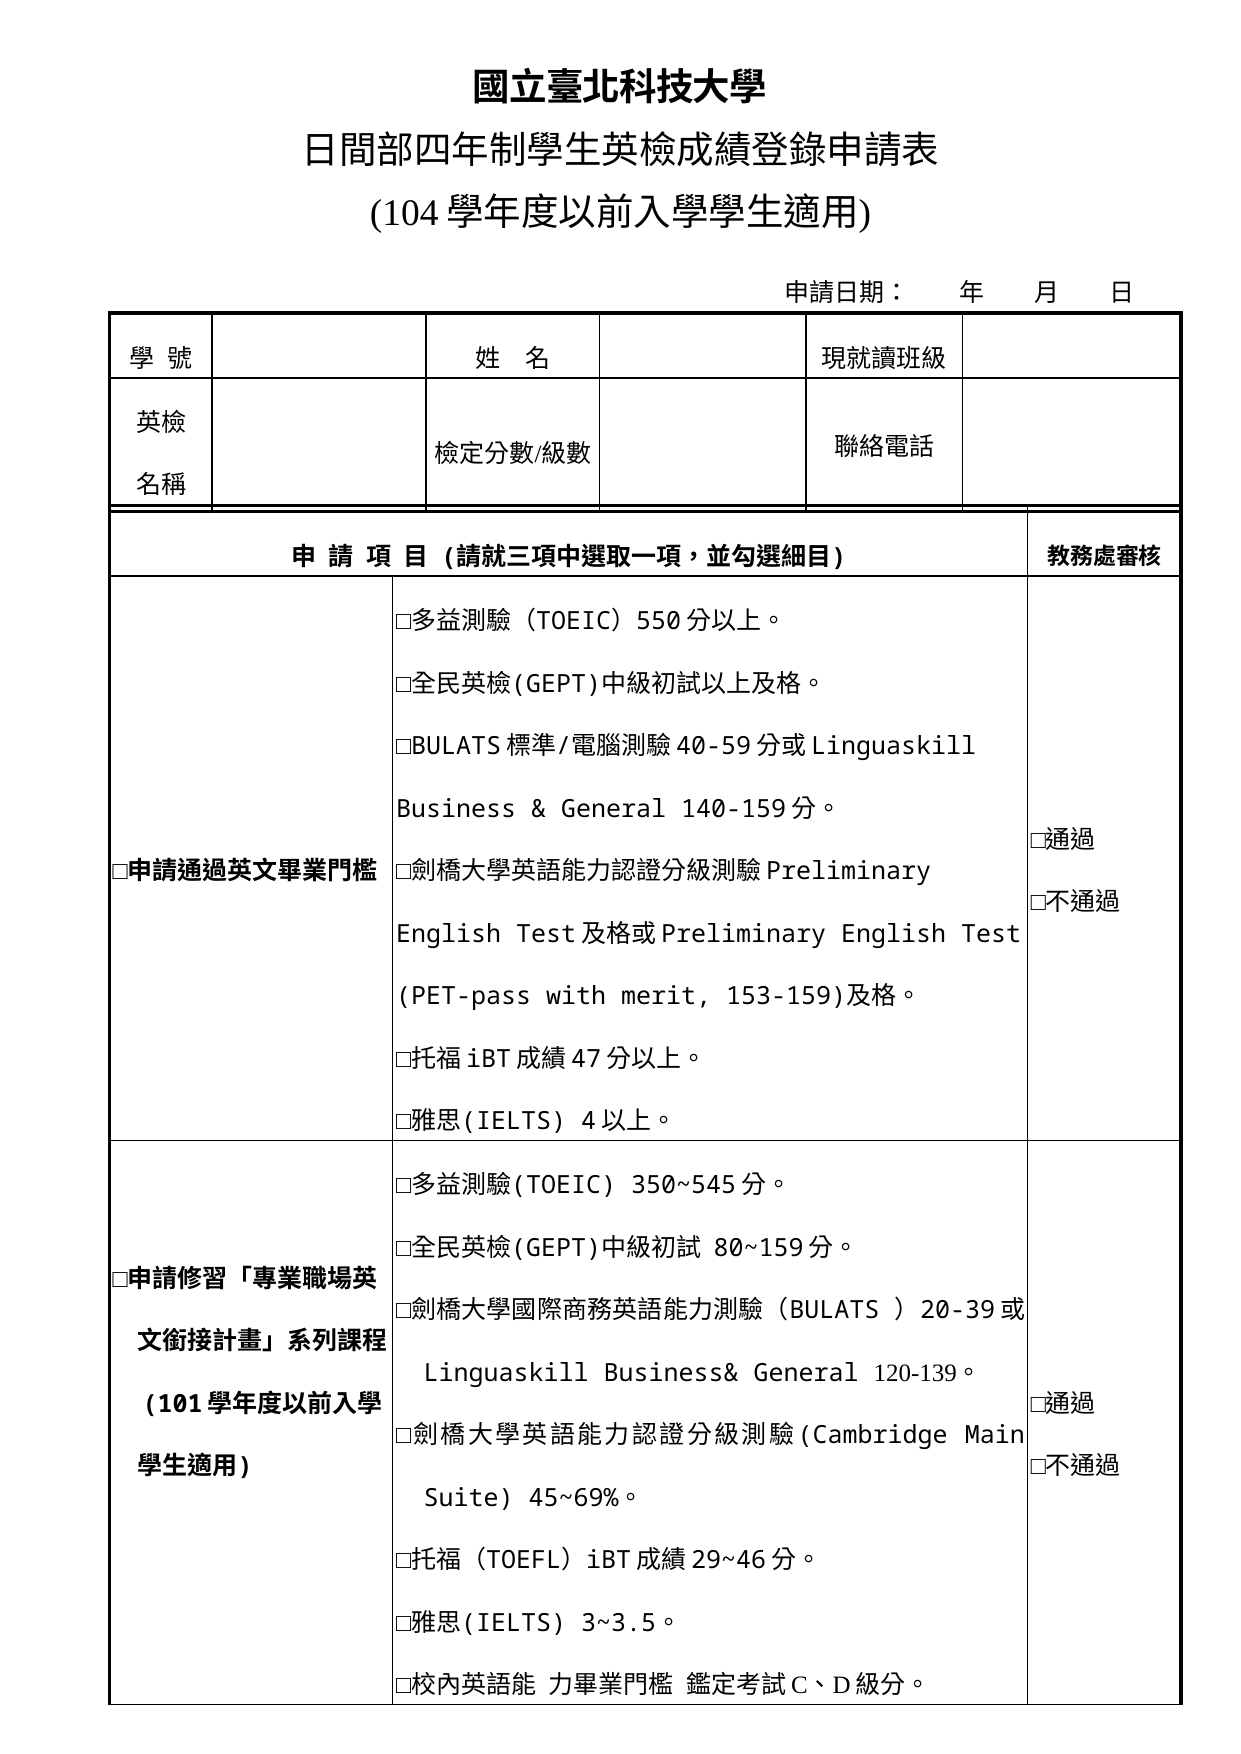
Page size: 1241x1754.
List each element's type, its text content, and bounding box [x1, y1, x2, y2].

table_header [963, 315, 1179, 377]
text (104學年度以前入學學生適用) [106, 168, 1134, 230]
table_cell □通過 □不通過 [1028, 577, 1179, 1139]
table_cell □申請修習「專業職場英文銜接計畫」系列課程 (101學年度以前入學學生適用) [111, 1141, 392, 1703]
table_cell [600, 379, 805, 503]
text 日間部四年制學生英檢成績登錄申請表 [106, 105, 1134, 168]
table_cell [213, 379, 425, 503]
table_cell □多益測驗(TOEIC) 350~545分。 □全民英檢(GEPT)中級初試 80~159分。 □劍橋大學國際商務英語能力測驗（BULATS ）20-39或 Linguaskill Business& General 120-139。 □劍橋大學英語能力認證分級測驗(Cambridge Main Suite) 45~69%。 □托福（TOEFL）iBT成績29~46分。 □雅思(IELTS) 3~3.5。 □校內英語能 力畢業門檻 鑑定考試C、D級分。 [393, 1141, 1027, 1703]
table_header [213, 315, 425, 377]
table_cell □多益測驗（TOEIC）550分以上。 □全民英檢(GEPT)中級初試以上及格。 □BULATS標準/電腦測驗40-59分或Linguaskill Business & General 140-159分。 □劍橋大學英語能力認證分級測驗Preliminary English Test及格或Preliminary English Test (PET-pass with merit, 153-159)及格。 □托福iBT成績47分以上。 □雅思(IELTS) 4以上。 [393, 577, 1027, 1139]
text 申請日期： 年 月 日 [106, 249, 1134, 311]
table_cell 英檢 名稱 [111, 379, 211, 503]
table_cell 教務處審核 [1028, 513, 1179, 575]
table_cell 聯絡電話 [807, 379, 962, 503]
table_header 現就讀班級 [807, 315, 962, 377]
table_cell □通過 □不通過 [1028, 1141, 1179, 1703]
table_header 姓 名 [427, 315, 599, 377]
table_cell 申 請 項 目 (請就三項中選取一項，並勾選細目) [111, 513, 1027, 575]
text 國立臺北科技大學 [106, 43, 1134, 105]
table_cell □申請通過英文畢業門檻 [111, 577, 392, 1139]
table_header 學 號 [111, 315, 211, 377]
table_header [600, 315, 805, 377]
table_cell 檢定分數/級數 [427, 379, 599, 503]
table_cell [963, 379, 1179, 503]
